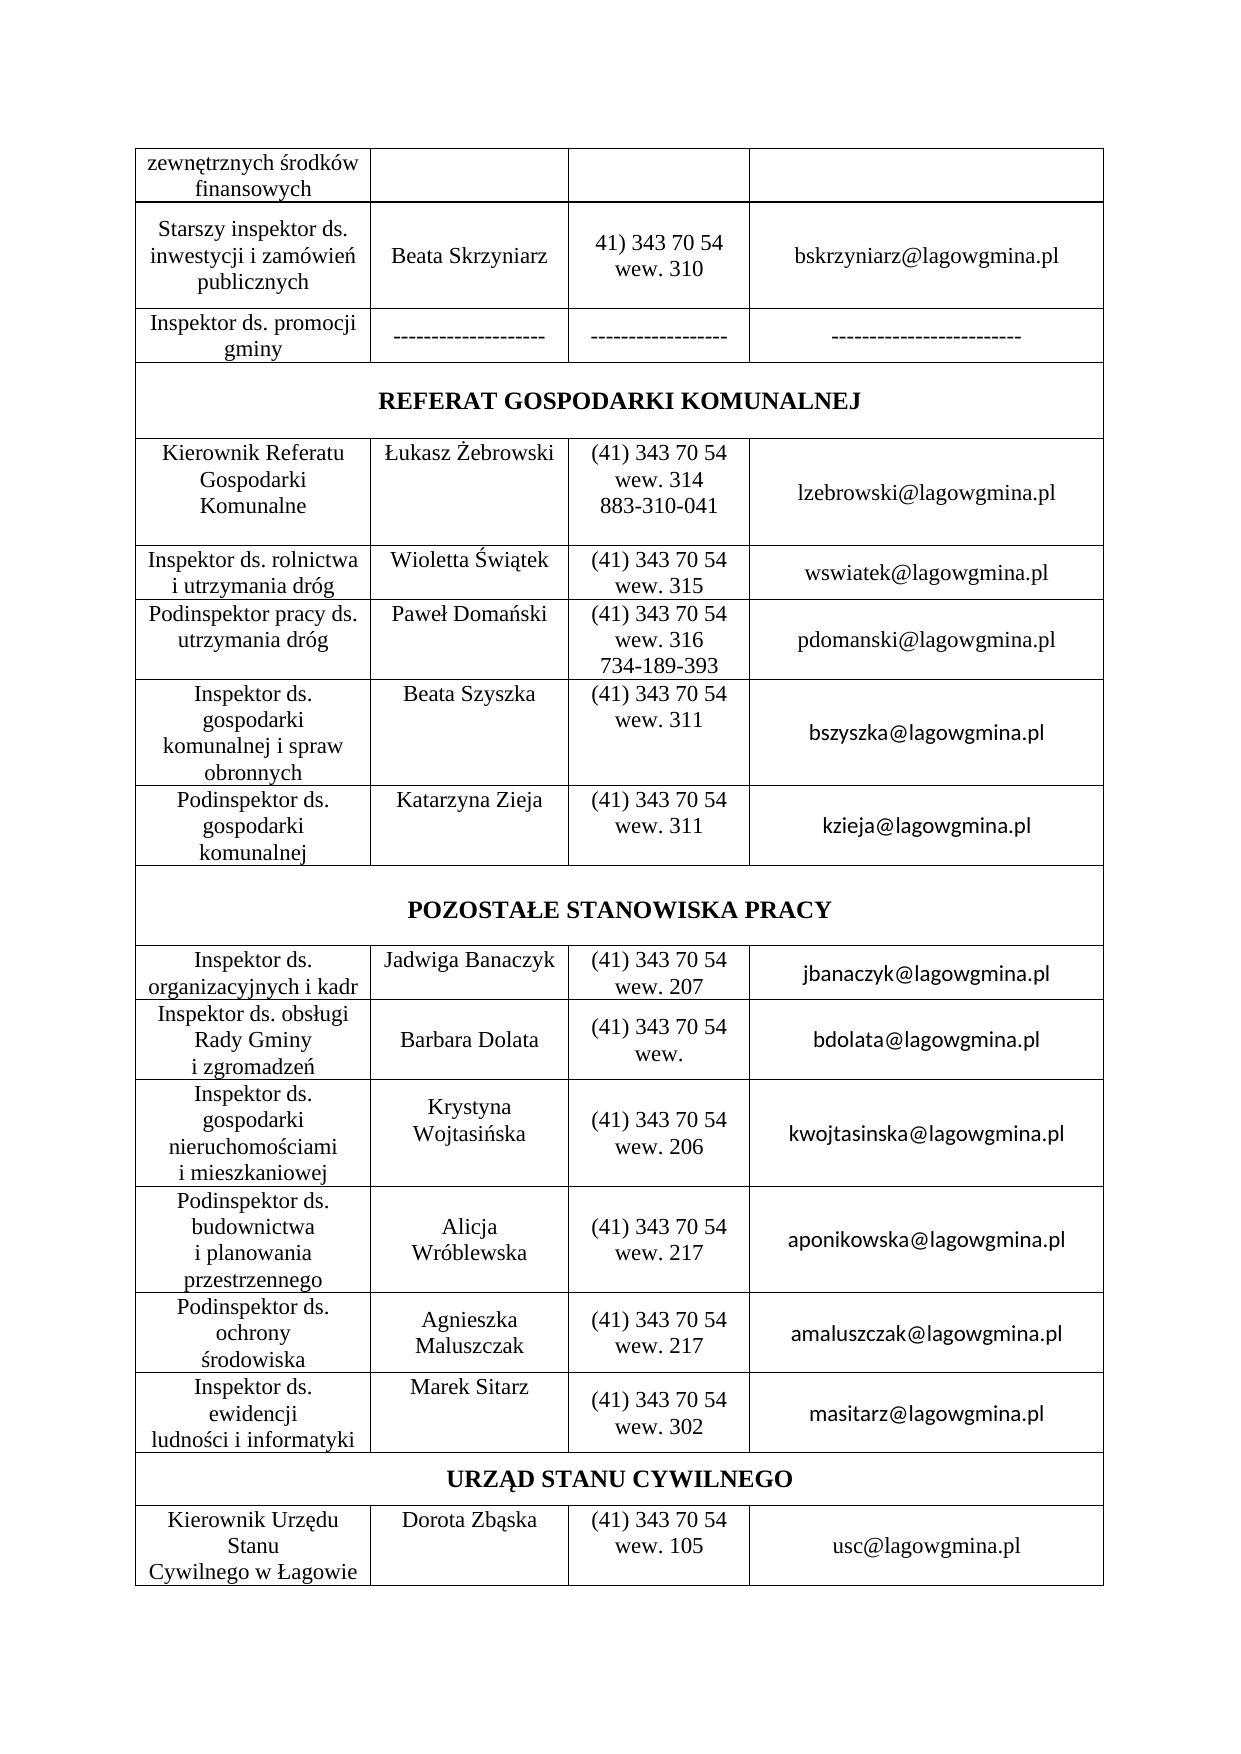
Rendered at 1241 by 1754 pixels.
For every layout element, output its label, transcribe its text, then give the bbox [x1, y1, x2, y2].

table_cell Jadwiga Banaczyk [371, 946, 568, 999]
table_cell (41) 343 70 54 wew. 315 [569, 546, 749, 598]
table_cell (41) 343 70 54 wew. 311 [569, 680, 749, 785]
table_cell [371, 149, 568, 201]
table_cell (41) 343 70 54 wew. 207 [569, 946, 749, 999]
table_cell ------------------ [569, 309, 749, 362]
table_cell wswiatek@lagowgmina.pl [750, 546, 1103, 598]
table_cell bszyszka@lagowgmina.pl [750, 680, 1103, 785]
table_cell URZĄD STANU CYWILNEGO [136, 1453, 1103, 1504]
table_cell bskrzyniarz@lagowgmina.pl [750, 203, 1103, 308]
table_cell Starszy inspektor ds. inwestycji i zamówień publicznych [136, 203, 370, 308]
table_cell [569, 149, 749, 201]
table_cell Kierownik Urzędu Stanu Cywilnego w Łagowie [136, 1506, 370, 1585]
table_cell Barbara Dolata [371, 1000, 568, 1079]
table_cell lzebrowski@lagowgmina.pl [750, 439, 1103, 545]
table_cell (41) 343 70 54 wew. 217 [569, 1293, 749, 1372]
table_cell POZOSTAŁE STANOWISKA PRACY [136, 866, 1103, 945]
table_cell REFERAT GOSPODARKI KOMUNALNEJ [136, 363, 1103, 438]
table_cell bdolata@lagowgmina.pl [750, 1000, 1103, 1079]
table_cell Wioletta Świątek [371, 546, 568, 598]
table_cell Inspektor ds. promocji gminy [136, 309, 370, 362]
table_cell (41) 343 70 54 wew. 314 883-310-041 [569, 439, 749, 545]
table_cell zewnętrznych środków finansowych [136, 149, 370, 201]
table_cell aponikowska@lagowgmina.pl [750, 1187, 1103, 1292]
table_cell Agnieszka Maluszczak [371, 1293, 568, 1372]
table_cell (41) 343 70 54 wew. 105 [569, 1506, 749, 1585]
table_cell kwojtasinska@lagowgmina.pl [750, 1080, 1103, 1186]
table_cell (41) 343 70 54 wew. [569, 1000, 749, 1079]
table_cell (41) 343 70 54 wew. 302 [569, 1373, 749, 1452]
table_cell amaluszczak@lagowgmina.pl [750, 1293, 1103, 1372]
table_cell Kierownik Referatu Gospodarki Komunalne [136, 439, 370, 545]
table_cell [750, 149, 1103, 201]
table_cell Katarzyna Zieja [371, 786, 568, 865]
table_cell Podinspektor ds. budownictwa i planowania przestrzennego [136, 1187, 370, 1292]
table_cell Łukasz Żebrowski [371, 439, 568, 545]
table_cell Inspektor ds. organizacyjnych i kadr [136, 946, 370, 999]
table_cell Inspektor ds. gospodarki nieruchomościami i mieszkaniowej [136, 1080, 370, 1186]
table_cell jbanaczyk@lagowgmina.pl [750, 946, 1103, 999]
table_cell pdomanski@lagowgmina.pl [750, 600, 1103, 679]
table_cell Marek Sitarz [371, 1373, 568, 1452]
table_cell Krystyna Wojtasińska [371, 1080, 568, 1186]
table_cell (41) 343 70 54 wew. 206 [569, 1080, 749, 1186]
table_cell (41) 343 70 54 wew. 316 734-189-393 [569, 600, 749, 679]
table_cell Inspektor ds. ewidencji ludności i informatyki [136, 1373, 370, 1452]
table_cell Beata Skrzyniarz [371, 203, 568, 308]
table_cell Paweł Domański [371, 600, 568, 679]
table_cell Alicja Wróblewska [371, 1187, 568, 1292]
table_cell -------------------- [371, 309, 568, 362]
table_cell ------------------------- [750, 309, 1103, 362]
table_cell Inspektor ds. rolnictwa i utrzymania dróg [136, 546, 370, 598]
table_cell kzieja@lagowgmina.pl [750, 786, 1103, 865]
table_cell Podinspektor pracy ds. utrzymania dróg [136, 600, 370, 679]
table_cell 41) 343 70 54 wew. 310 [569, 203, 749, 308]
table_cell (41) 343 70 54 wew. 217 [569, 1187, 749, 1292]
table_cell Podinspektor ds. ochrony środowiska [136, 1293, 370, 1372]
table_cell Inspektor ds. gospodarki komunalnej i spraw obronnych [136, 680, 370, 785]
table_cell usc@lagowgmina.pl [750, 1506, 1103, 1585]
table_cell Beata Szyszka [371, 680, 568, 785]
table_cell masitarz@lagowgmina.pl [750, 1373, 1103, 1452]
table_cell Inspektor ds. obsługi Rady Gminy i zgromadzeń [136, 1000, 370, 1079]
table_cell Dorota Zbąska [371, 1506, 568, 1585]
table_cell Podinspektor ds. gospodarki komunalnej [136, 786, 370, 865]
table_cell (41) 343 70 54 wew. 311 [569, 786, 749, 865]
